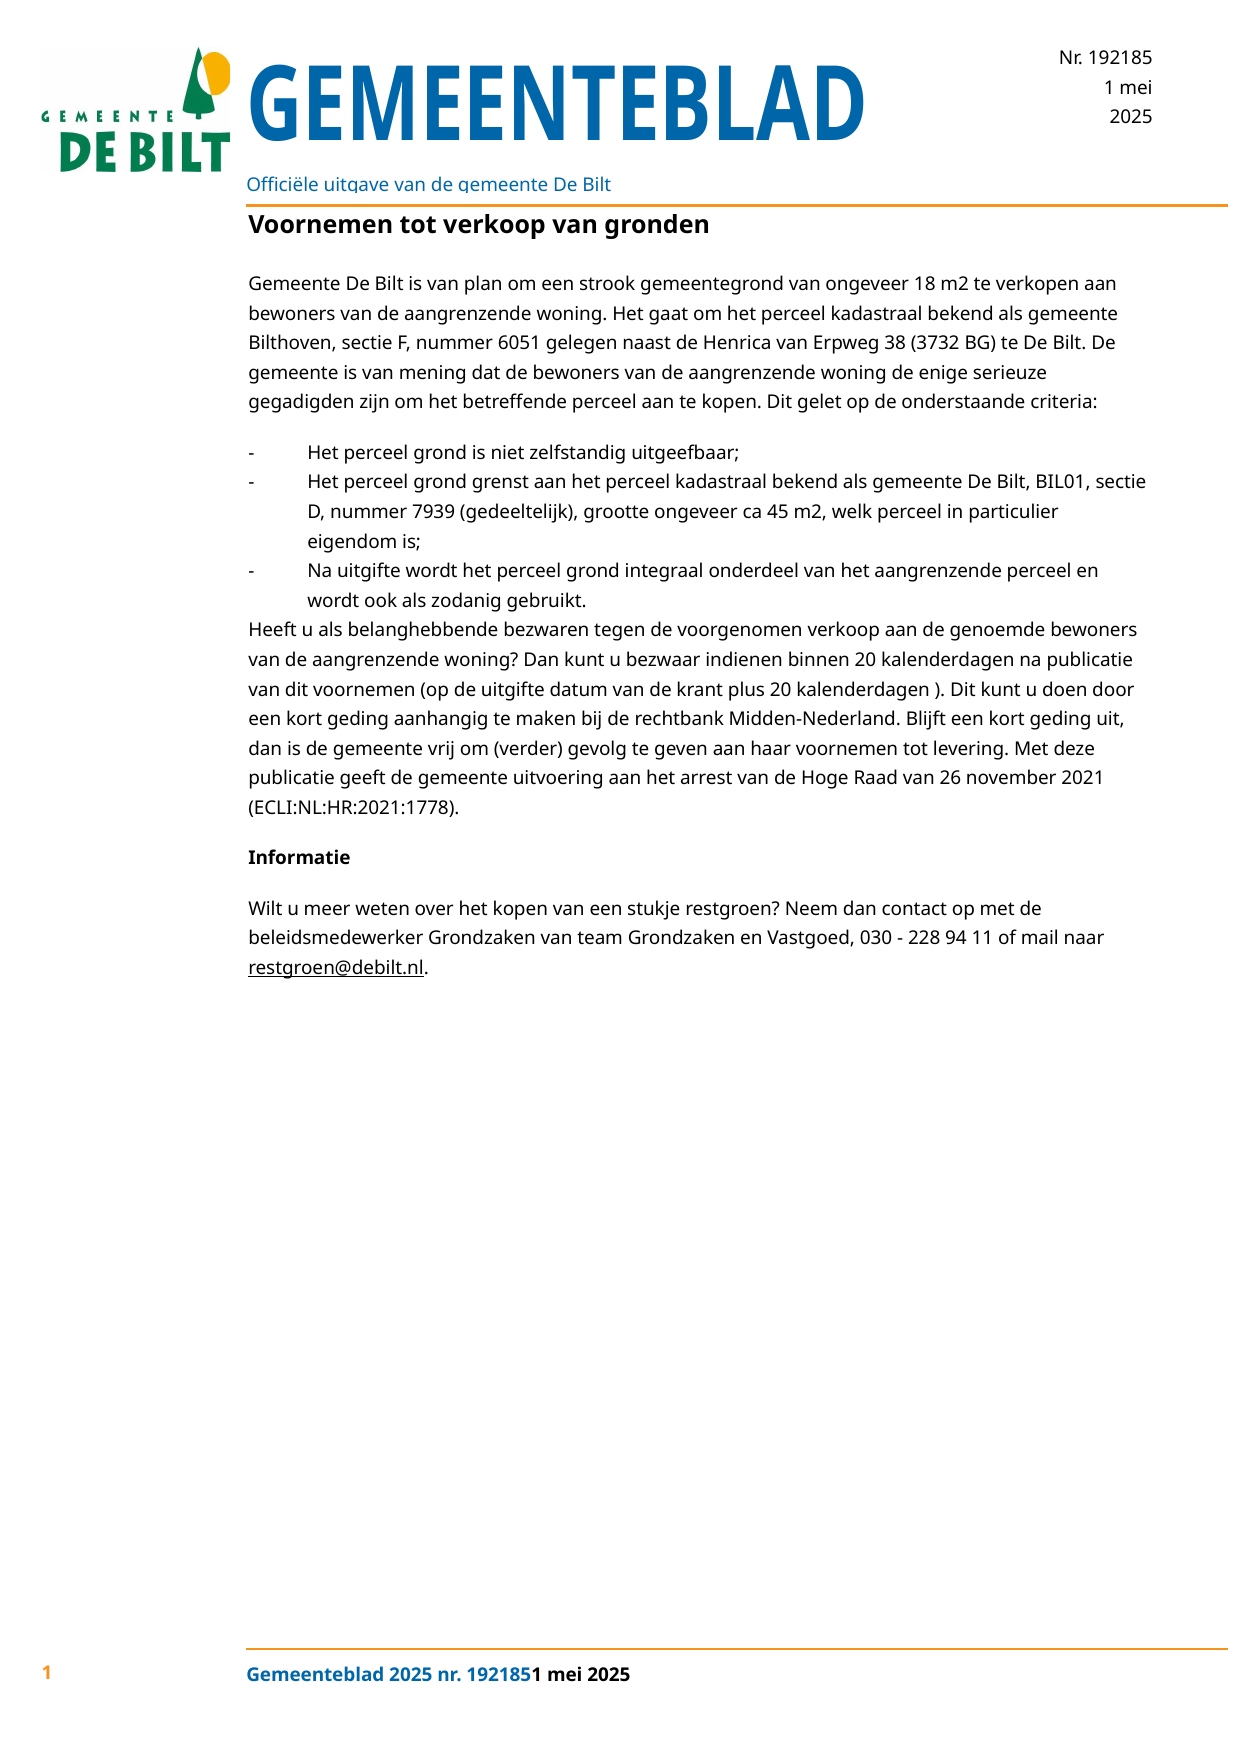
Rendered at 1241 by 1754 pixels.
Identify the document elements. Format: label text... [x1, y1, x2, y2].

text Gemeente De Bilt is van plan om een strook gemeentegrond van ongeveer 18 m2 te verkopen aan bewoners van de aangrenzende woning. Het gaat om het perceel kadastraal bekend als gemeente Bilthoven, sectie F, nummer 6051 gelegen naast de Henrica van Erpweg 38 (3732 BG) te De Bilt. De gemeente is van mening dat de bewoners van de aangrenzende woning de enige serieuze gegadigden zijn om het betreffende perceel aan te kopen. Dit gelet op de onderstaande criteria: [248, 270, 1152, 414]
text Wilt u meer weten over het kopen van een stukje restgroen? Neem dan contact op met de beleidsmedewerker Grondzaken van team Grondzaken en Vastgoed, 030 - 228 94 11 of mail naar restgroen@debilt.nl. [248, 895, 1152, 980]
text Voornemen tot verkoop van gronden [248, 207, 1152, 241]
text Informatie [248, 844, 1152, 870]
picture [41, 47, 231, 172]
list Na uitgifte wordt het perceel grond integraal onderdeel van het aangrenzende perceel en wordt ook als zodanig gebruikt. [248, 557, 1152, 613]
list Het perceel grond is niet zelfstandig uitgeefbaar; [248, 439, 1152, 465]
text Heeft u als belanghebbende bezwaren tegen de voorgenomen verkoop aan de genoemde bewoners van de aangrenzende woning? Dan kunt u bezwaar indienen binnen 20 kalenderdagen na publicatie van dit voornemen (op de uitgifte datum van de krant plus 20 kalenderdagen ). Dit kunt u doen door een kort geding aanhangig te maken bij de rechtbank Midden-Nederland. Blijft een kort geding uit, dan is de gemeente vrij om (verder) gevolg te geven aan haar voornemen tot levering. Met deze publicatie geeft de gemeente uitvoering aan het arrest van de Hoge Raad van 26 november 2021 (ECLI:NL:HR:2021:1778). [248, 617, 1152, 820]
list Het perceel grond grenst aan het perceel kadastraal bekend als gemeente De Bilt, BIL01, sectie D, nummer 7939 (gedeeltelijk), grootte ongeveer ca 45 m2, welk perceel in particulier eigendom is; [248, 469, 1152, 553]
